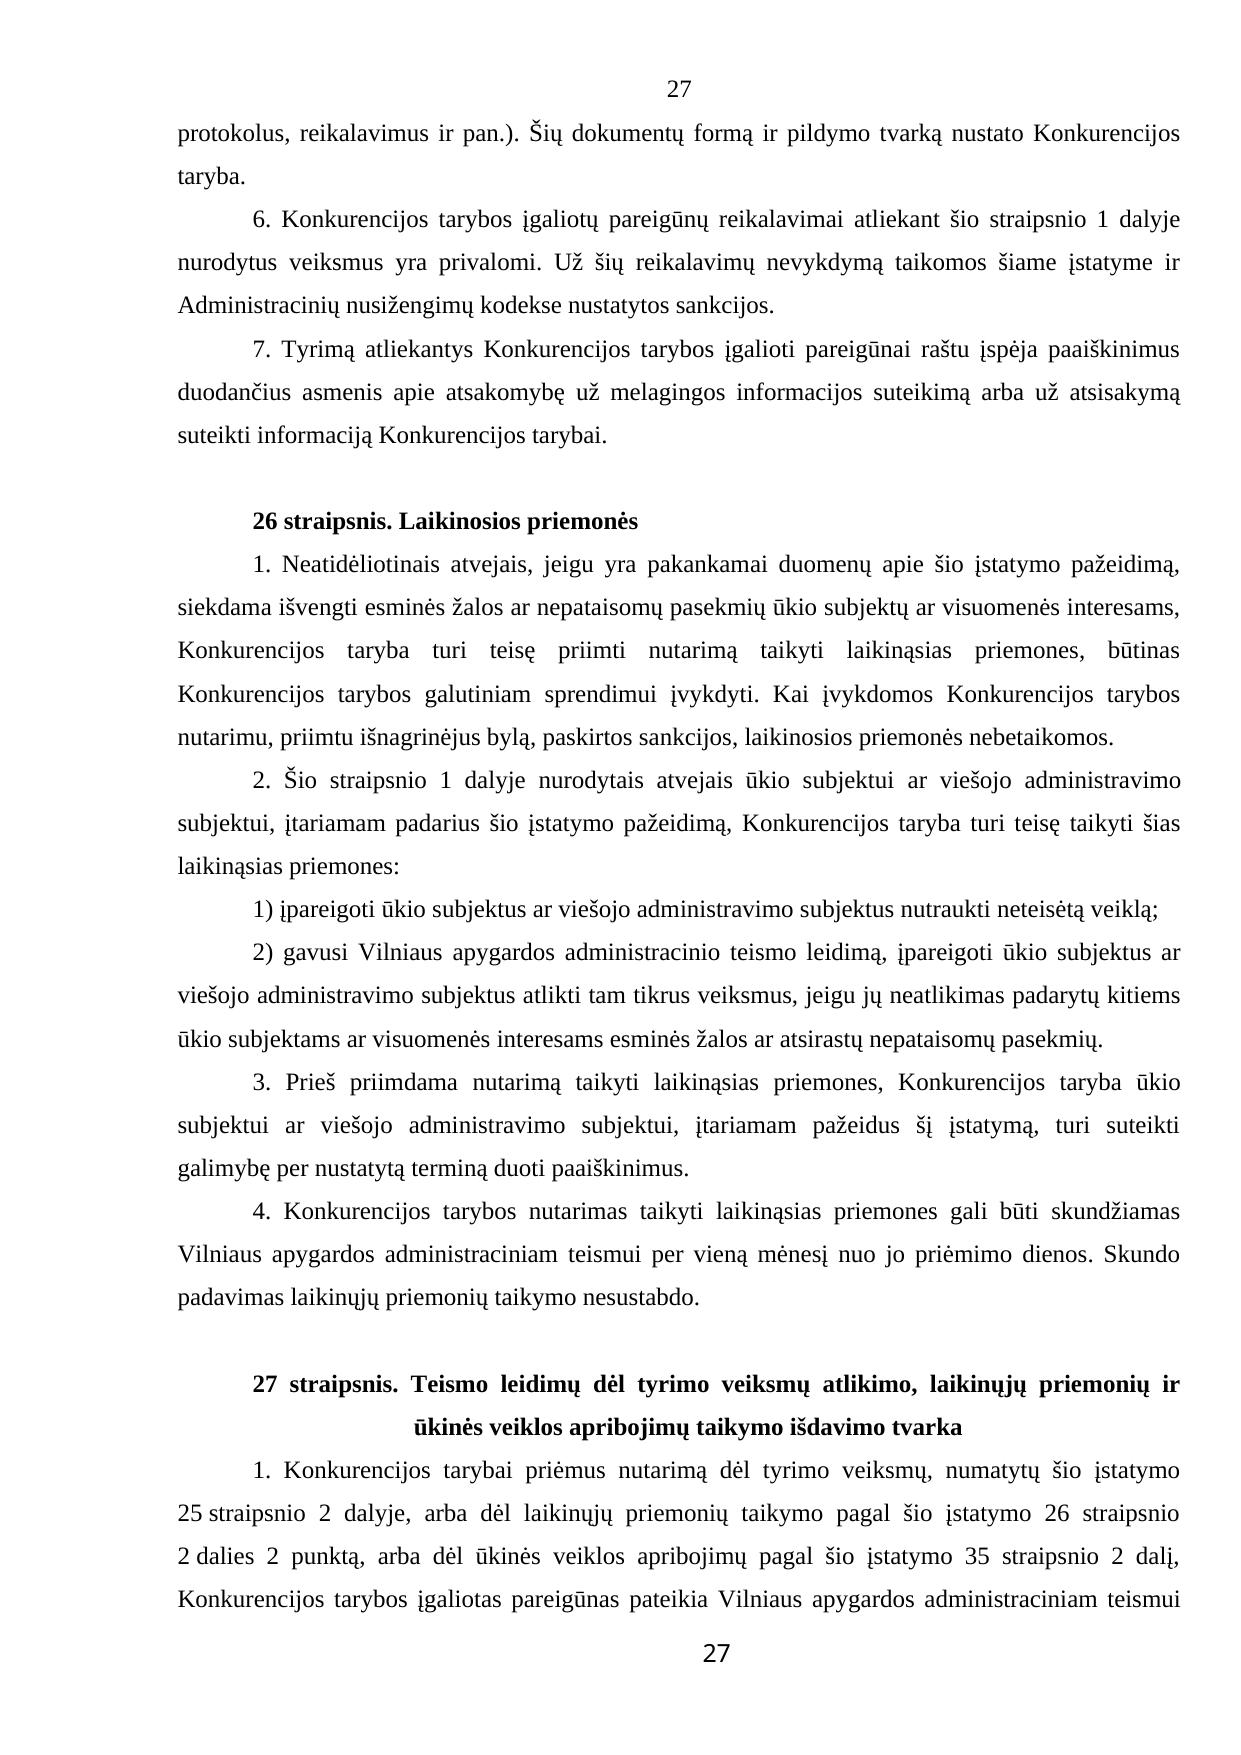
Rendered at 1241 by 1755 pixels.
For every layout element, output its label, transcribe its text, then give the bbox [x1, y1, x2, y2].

text 1. Neatidėliotinais atvejais, jeigu yra pakankamai duomenų apie šio įstatymo pažeidimą, siekdama išvengti esminės žalos ar nepataisomų pasekmių ūkio subjektų ar visuomenės interesams, Konkurencijos taryba turi teisę priimti nutarimą taikyti laikinąsias priemones, būtinas Konkurencijos tarybos galutiniam sprendimui įvykdyti. Kai įvykdomos Konkurencijos tarybos nutarimu, priimtu išnagrinėjus bylą, paskirtos sankcijos, laikinosios priemonės nebetaikomos. [177, 549, 1181, 751]
text 7. Tyrimą atliekantys Konkurencijos tarybos įgalioti pareigūnai raštu įspėja paaiškinimus duodančius asmenis apie atsakomybę už melagingos informacijos suteikimą arba už atsisakymą suteikti informaciją Konkurencijos tarybai. [177, 334, 1181, 449]
text 26 straipsnis. Laikinosios priemonės [177, 506, 1181, 535]
text 2) gavusi Vilniaus apygardos administracinio teismo leidimą, įpareigoti ūkio subjektus ar viešojo administravimo subjektus atlikti tam tikrus veiksmus, jeigu jų neatlikimas padarytų kitiems ūkio subjektams ar visuomenės interesams esminės žalos ar atsirastų nepataisomų pasekmių. [177, 937, 1181, 1052]
text 3. Prieš priimdama nutarimą taikyti laikinąsias priemones, Konkurencijos taryba ūkio subjektui ar viešojo administravimo subjektui, įtariamam pažeidus šį įstatymą, turi suteikti galimybę per nustatytą terminą duoti paaiškinimus. [177, 1067, 1181, 1182]
text 2. Šio straipsnio 1 dalyje nurodytais atvejais ūkio subjektui ar viešojo administravimo subjektui, įtariamam padarius šio įstatymo pažeidimą, Konkurencijos taryba turi teisę taikyti šias laikinąsias priemones: [177, 765, 1181, 880]
text 27 straipsnis. Teismo leidimų dėl tyrimo veiksmų atlikimo, laikinųjų priemonių ir ūkinės veiklos apribojimų taikymo išdavimo tvarka [252, 1369, 1181, 1441]
text 1) įpareigoti ūkio subjektus ar viešojo administravimo subjektus nutraukti neteisėtą veiklą; [177, 894, 1181, 923]
text 6. Konkurencijos tarybos įgaliotų pareigūnų reikalavimai atliekant šio straipsnio 1 dalyje nurodytus veiksmus yra privalomi. Už šių reikalavimų nevykdymą taikomos šiame įstatyme ir Administracinių nusižengimų kodekse nustatytos sankcijos. [177, 204, 1181, 319]
text 1. Konkurencijos tarybai priėmus nutarimą dėl tyrimo veiksmų, numatytų šio įstatymo 25 straipsnio 2 dalyje, arba dėl laikinųjų priemonių taikymo pagal šio įstatymo 26 straipsnio 2 dalies 2 punktą, arba dėl ūkinės veiklos apribojimų pagal šio įstatymo 35 straipsnio 2 dalį, Konkurencijos tarybos įgaliotas pareigūnas pateikia Vilniaus apygardos administraciniam teismui [177, 1455, 1181, 1613]
text 4. Konkurencijos tarybos nutarimas taikyti laikinąsias priemones gali būti skundžiamas Vilniaus apygardos administraciniam teismui per vieną mėnesį nuo jo priėmimo dienos. Skundo padavimas laikinųjų priemonių taikymo nesustabdo. [177, 1196, 1181, 1311]
text protokolus, reikalavimus ir pan.). Šių dokumentų formą ir pildymo tvarką nustato Konkurencijos taryba. [177, 118, 1181, 190]
